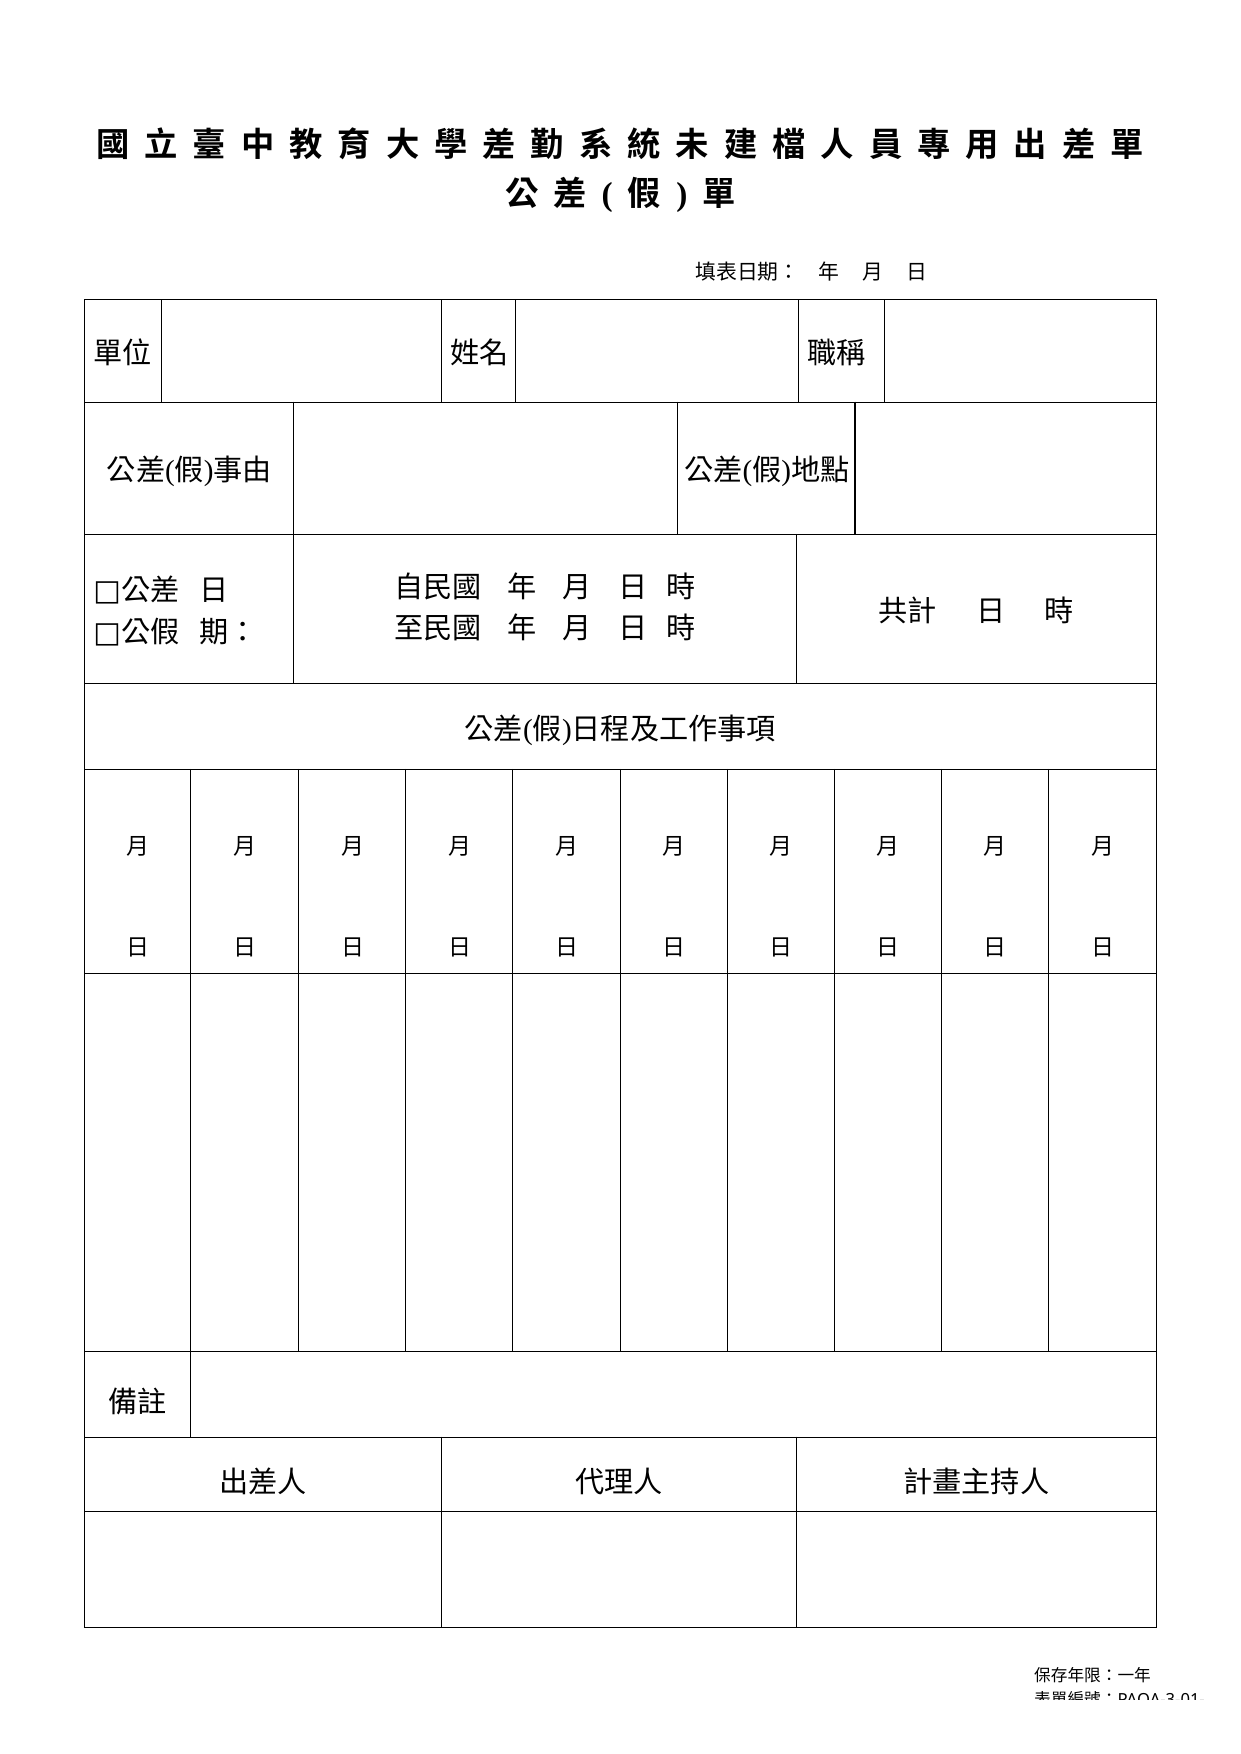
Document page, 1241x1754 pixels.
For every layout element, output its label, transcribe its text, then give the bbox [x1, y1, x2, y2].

table_cell [191, 1352, 1156, 1437]
table_cell [942, 974, 1048, 1351]
table_cell [299, 974, 405, 1351]
table_cell 月 日 [621, 770, 727, 972]
table_cell [797, 1512, 1156, 1627]
table_cell [516, 300, 798, 402]
table_cell 公差(假)日程及工作事項 [85, 684, 1156, 769]
table_cell 共計 日 時 [797, 535, 1156, 683]
table_cell [85, 1512, 441, 1627]
table_cell [294, 403, 677, 534]
table_cell 月 日 [942, 770, 1048, 972]
table_cell [1049, 974, 1156, 1351]
table_cell 月 日 [299, 770, 405, 972]
table_cell [885, 300, 1156, 402]
table_cell 月 日 [191, 770, 298, 972]
table_cell [835, 974, 941, 1351]
table_cell 公差(假)事由 [85, 403, 293, 534]
table_cell [85, 974, 190, 1351]
table_cell [191, 974, 298, 1351]
table_cell 職稱 [799, 300, 884, 402]
table_cell □公差 □公假 [85, 535, 191, 683]
table_cell 月 日 [1049, 770, 1156, 972]
table_cell 代理人 [442, 1438, 796, 1511]
table_cell [513, 974, 620, 1351]
table_cell [728, 974, 834, 1351]
table_cell 計畫主持人 [797, 1438, 1156, 1511]
table_cell [856, 403, 1156, 534]
table_cell 備註 [85, 1352, 190, 1437]
table_cell 月 日 [835, 770, 941, 972]
table_cell 單位 [85, 300, 161, 402]
table_cell 月 日 [513, 770, 620, 972]
table_cell [162, 300, 441, 402]
table_cell 月 日 [85, 770, 190, 972]
table_cell 自民國 年 月 日 時 至民國 年 月 日 時 [294, 535, 796, 683]
table_cell 月 日 [728, 770, 834, 972]
table_cell 姓名 [442, 300, 515, 402]
table_cell [621, 974, 727, 1351]
table_cell [442, 1512, 796, 1627]
table_cell 月 日 [406, 770, 512, 972]
table_header 填表日期： 年 月 日 [84, 241, 1156, 299]
table_cell 出差人 [85, 1438, 441, 1511]
table_cell [406, 974, 512, 1351]
table_cell 日期： [191, 535, 293, 683]
table_cell 公差(假)地點 [678, 403, 854, 534]
